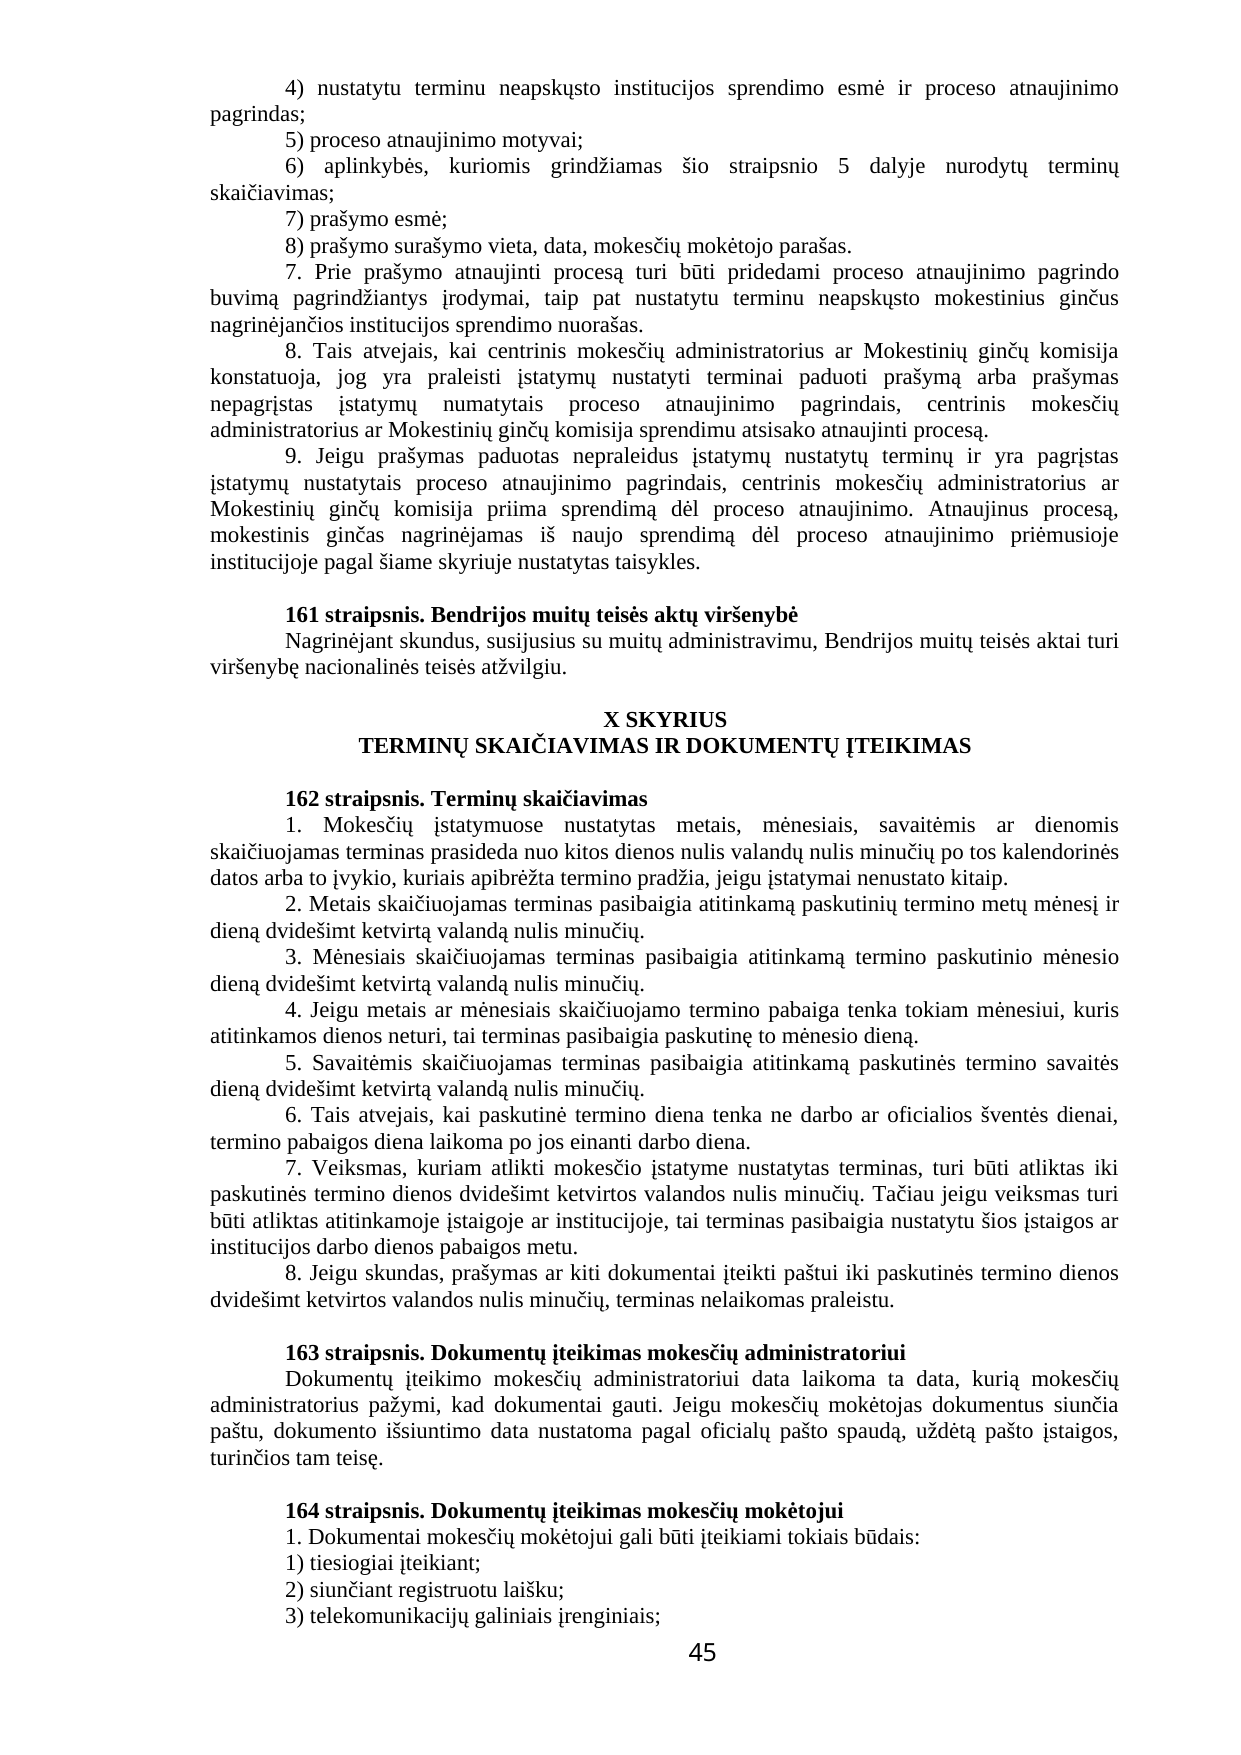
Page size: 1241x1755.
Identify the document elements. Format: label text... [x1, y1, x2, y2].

text 4) nustatytu terminu neapskųsto institucijos sprendimo esmė ir proceso atnaujinimo pagrindas; [210, 73, 1120, 126]
text 1. Mokesčių įstatymuose nustatytas metais, mėnesiais, savaitėmis ar dienomis skaičiuojamas terminas prasideda nuo kitos dienos nulis valandų nulis minučių po tos kalendorinės datos arba to įvykio, kuriais apibrėžta termino pradžia, jeigu įstatymai nenustato kitaip. [210, 811, 1120, 891]
text 161 straipsnis. Bendrijos muitų teisės aktų viršenybė [210, 601, 1120, 627]
text 162 straipsnis. Terminų skaičiavimas [210, 785, 1120, 811]
subtitle X SKYRIUS [210, 706, 1120, 732]
text 3) telekomunikacijų galiniais įrenginiais; [210, 1602, 1120, 1628]
text 3. Mėnesiais skaičiuojamas terminas pasibaigia atitinkamą termino paskutinio mėnesio dieną dvidešimt ketvirtą valandą nulis minučių. [210, 943, 1120, 996]
text 7. Prie prašymo atnaujinti procesą turi būti pridedami proceso atnaujinimo pagrindo buvimą pagrindžiantys įrodymai, taip pat nustatytu terminu neapskųsto mokestinius ginčus nagrinėjančios institucijos sprendimo nuorašas. [210, 258, 1120, 337]
text 8. Jeigu skundas, prašymas ar kiti dokumentai įteikti paštui iki paskutinės termino dienos dvidešimt ketvirtos valandos nulis minučių, terminas nelaikomas praleistu. [210, 1259, 1120, 1312]
subtitle TERMINŲ SKAIČIAVIMAS IR DOKUMENTŲ ĮTEIKIMAS [210, 732, 1120, 759]
text 7) prašymo esmė; [210, 205, 1120, 232]
text 2. Metais skaičiuojamas terminas pasibaigia atitinkamą paskutinių termino metų mėnesį ir dieną dvidešimt ketvirtą valandą nulis minučių. [210, 891, 1120, 943]
text 5) proceso atnaujinimo motyvai; [210, 126, 1120, 153]
text 2) siunčiant registruotu laišku; [210, 1576, 1120, 1602]
text 6) aplinkybės, kuriomis grindžiamas šio straipsnio 5 dalyje nurodytų terminų skaičiavimas; [210, 153, 1120, 205]
text 8) prašymo surašymo vieta, data, mokesčių mokėtojo parašas. [210, 232, 1120, 258]
text 1) tiesiogiai įteikiant; [210, 1549, 1120, 1576]
text 8. Tais atvejais, kai centrinis mokesčių administratorius ar Mokestinių ginčų komisija konstatuoja, jog yra praleisti įstatymų nustatyti terminai paduoti prašymą arba prašymas nepagrįstas įstatymų numatytais proceso atnaujinimo pagrindais, centrinis mokesčių administratorius ar Mokestinių ginčų komisija sprendimu atsisako atnaujinti procesą. [210, 337, 1120, 442]
text Dokumentų įteikimo mokesčių administratoriui data laikoma ta data, kurią mokesčių administratorius pažymi, kad dokumentai gauti. Jeigu mokesčių mokėtojas dokumentus siunčia paštu, dokumento išsiuntimo data nustatoma pagal oficialų pašto spaudą, uždėtą pašto įstaigos, turinčios tam teisę. [210, 1365, 1120, 1470]
text Nagrinėjant skundus, susijusius su muitų administravimu, Bendrijos muitų teisės aktai turi viršenybę nacionalinės teisės atžvilgiu. [210, 627, 1120, 680]
text 1. Dokumentai mokesčių mokėtojui gali būti įteikiami tokiais būdais: [210, 1523, 1120, 1549]
text 164 straipsnis. Dokumentų įteikimas mokesčių mokėtojui [210, 1497, 1120, 1523]
text 5. Savaitėmis skaičiuojamas terminas pasibaigia atitinkamą paskutinės termino savaitės dieną dvidešimt ketvirtą valandą nulis minučių. [210, 1049, 1120, 1101]
text 163 straipsnis. Dokumentų įteikimas mokesčių administratoriui [210, 1338, 1120, 1365]
text 4. Jeigu metais ar mėnesiais skaičiuojamo termino pabaiga tenka tokiam mėnesiui, kuris atitinkamos dienos neturi, tai terminas pasibaigia paskutinę to mėnesio dieną. [210, 996, 1120, 1049]
text 6. Tais atvejais, kai paskutinė termino diena tenka ne darbo ar oficialios šventės dienai, termino pabaigos diena laikoma po jos einanti darbo diena. [210, 1101, 1120, 1154]
text 9. Jeigu prašymas paduotas nepraleidus įstatymų nustatytų terminų ir yra pagrįstas įstatymų nustatytais proceso atnaujinimo pagrindais, centrinis mokesčių administratorius ar Mokestinių ginčų komisija priima sprendimą dėl proceso atnaujinimo. Atnaujinus procesą, mokestinis ginčas nagrinėjamas iš naujo sprendimą dėl proceso atnaujinimo priėmusioje institucijoje pagal šiame skyriuje nustatytas taisykles. [210, 442, 1120, 574]
text 7. Veiksmas, kuriam atlikti mokesčio įstatyme nustatytas terminas, turi būti atliktas iki paskutinės termino dienos dvidešimt ketvirtos valandos nulis minučių. Tačiau jeigu veiksmas turi būti atliktas atitinkamoje įstaigoje ar institucijoje, tai terminas pasibaigia nustatytu šios įstaigos ar institucijos darbo dienos pabaigos metu. [210, 1154, 1120, 1259]
